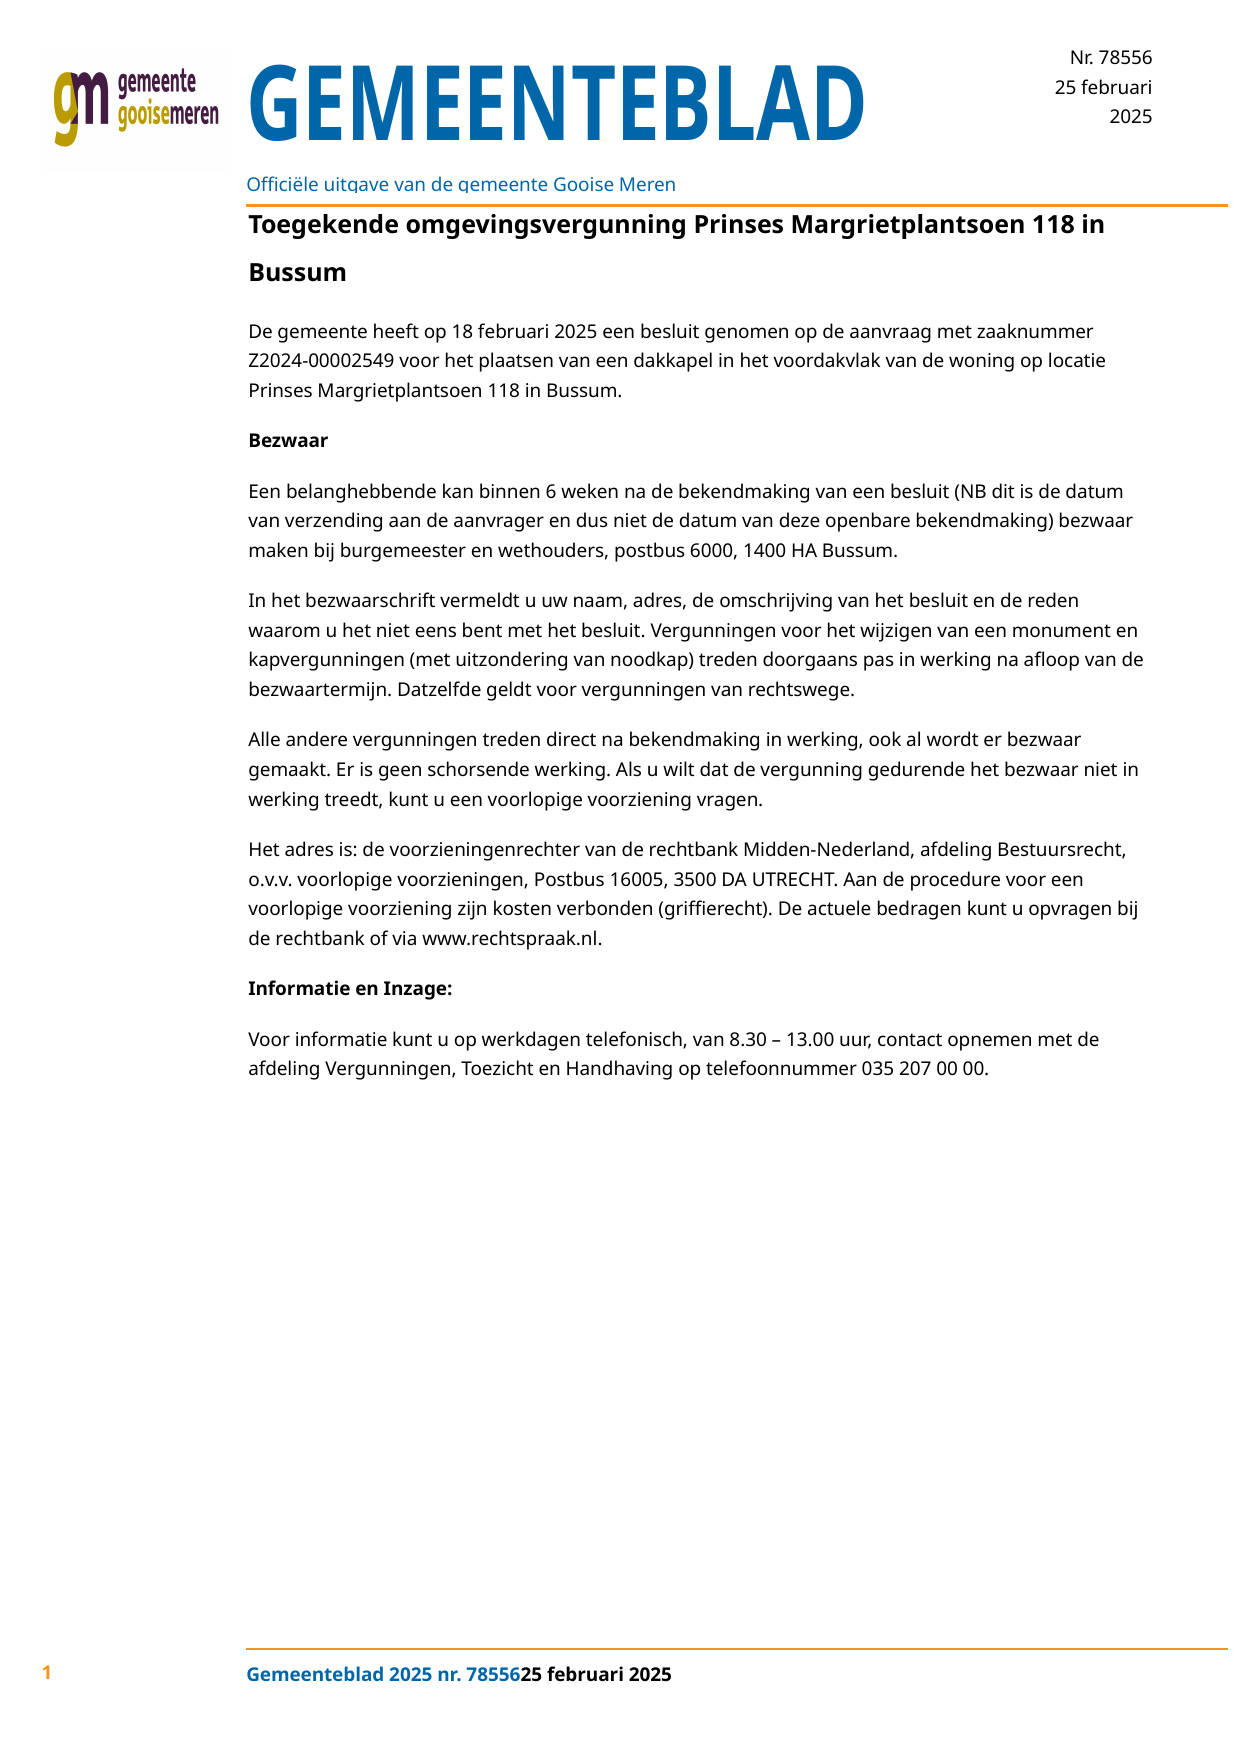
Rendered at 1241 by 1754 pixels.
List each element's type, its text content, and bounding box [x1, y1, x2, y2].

picture [41, 47, 231, 172]
text Bezwaar [248, 427, 1152, 453]
text Het adres is: de voorzieningenrechter van de rechtbank Midden-Nederland, afdeling Bestuursrecht, o.v.v. voorlopige voorzieningen, Postbus 16005, 3500 DA UTRECHT. Aan de procedure voor een voorlopige voorziening zijn kosten verbonden (griffierecht). De actuele bedragen kunt u opvragen bij de rechtbank of via www.rechtspraak.nl. [248, 836, 1152, 951]
text Een belanghebbende kan binnen 6 weken na de bekendmaking van een besluit (NB dit is de datum van verzending aan de aanvrager en dus niet de datum van deze openbare bekendmaking) bezwaar maken bij burgemeester en wethouders, postbus 6000, 1400 HA Bussum. [248, 478, 1152, 563]
text Toegekende omgevingsvergunning Prinses Margrietplantsoen 118 in Bussum [248, 207, 1152, 288]
text In het bezwaarschrift vermeldt u uw naam, adres, de omschrijving van het besluit en de reden waarom u het niet eens bent met het besluit. Vergunningen voor het wijzigen van een monument en kapvergunningen (met uitzondering van noodkap) treden doorgaans pas in werking na afloop van de bezwaartermijn. Datzelfde geldt voor vergunningen van rechtswege. [248, 587, 1152, 702]
text Alle andere vergunningen treden direct na bekendmaking in werking, ook al wordt er bezwaar gemaakt. Er is geen schorsende werking. Als u wilt dat de vergunning gedurende het bezwaar niet in werking treedt, kunt u een voorlopige voorziening vragen. [248, 727, 1152, 812]
text De gemeente heeft op 18 februari 2025 een besluit genomen op de aanvraag met zaaknummer Z2024-00002549 voor het plaatsen van een dakkapel in het voordakvlak van de woning op locatie Prinses Margrietplantsoen 118 in Bussum. [248, 318, 1152, 403]
text Informatie en Inzage: [248, 975, 1152, 1001]
text Voor informatie kunt u op werkdagen telefonisch, van 8.30 – 13.00 uur, contact opnemen met de afdeling Vergunningen, Toezicht en Handhaving op telefoonnummer 035 207 00 00. [248, 1026, 1152, 1081]
